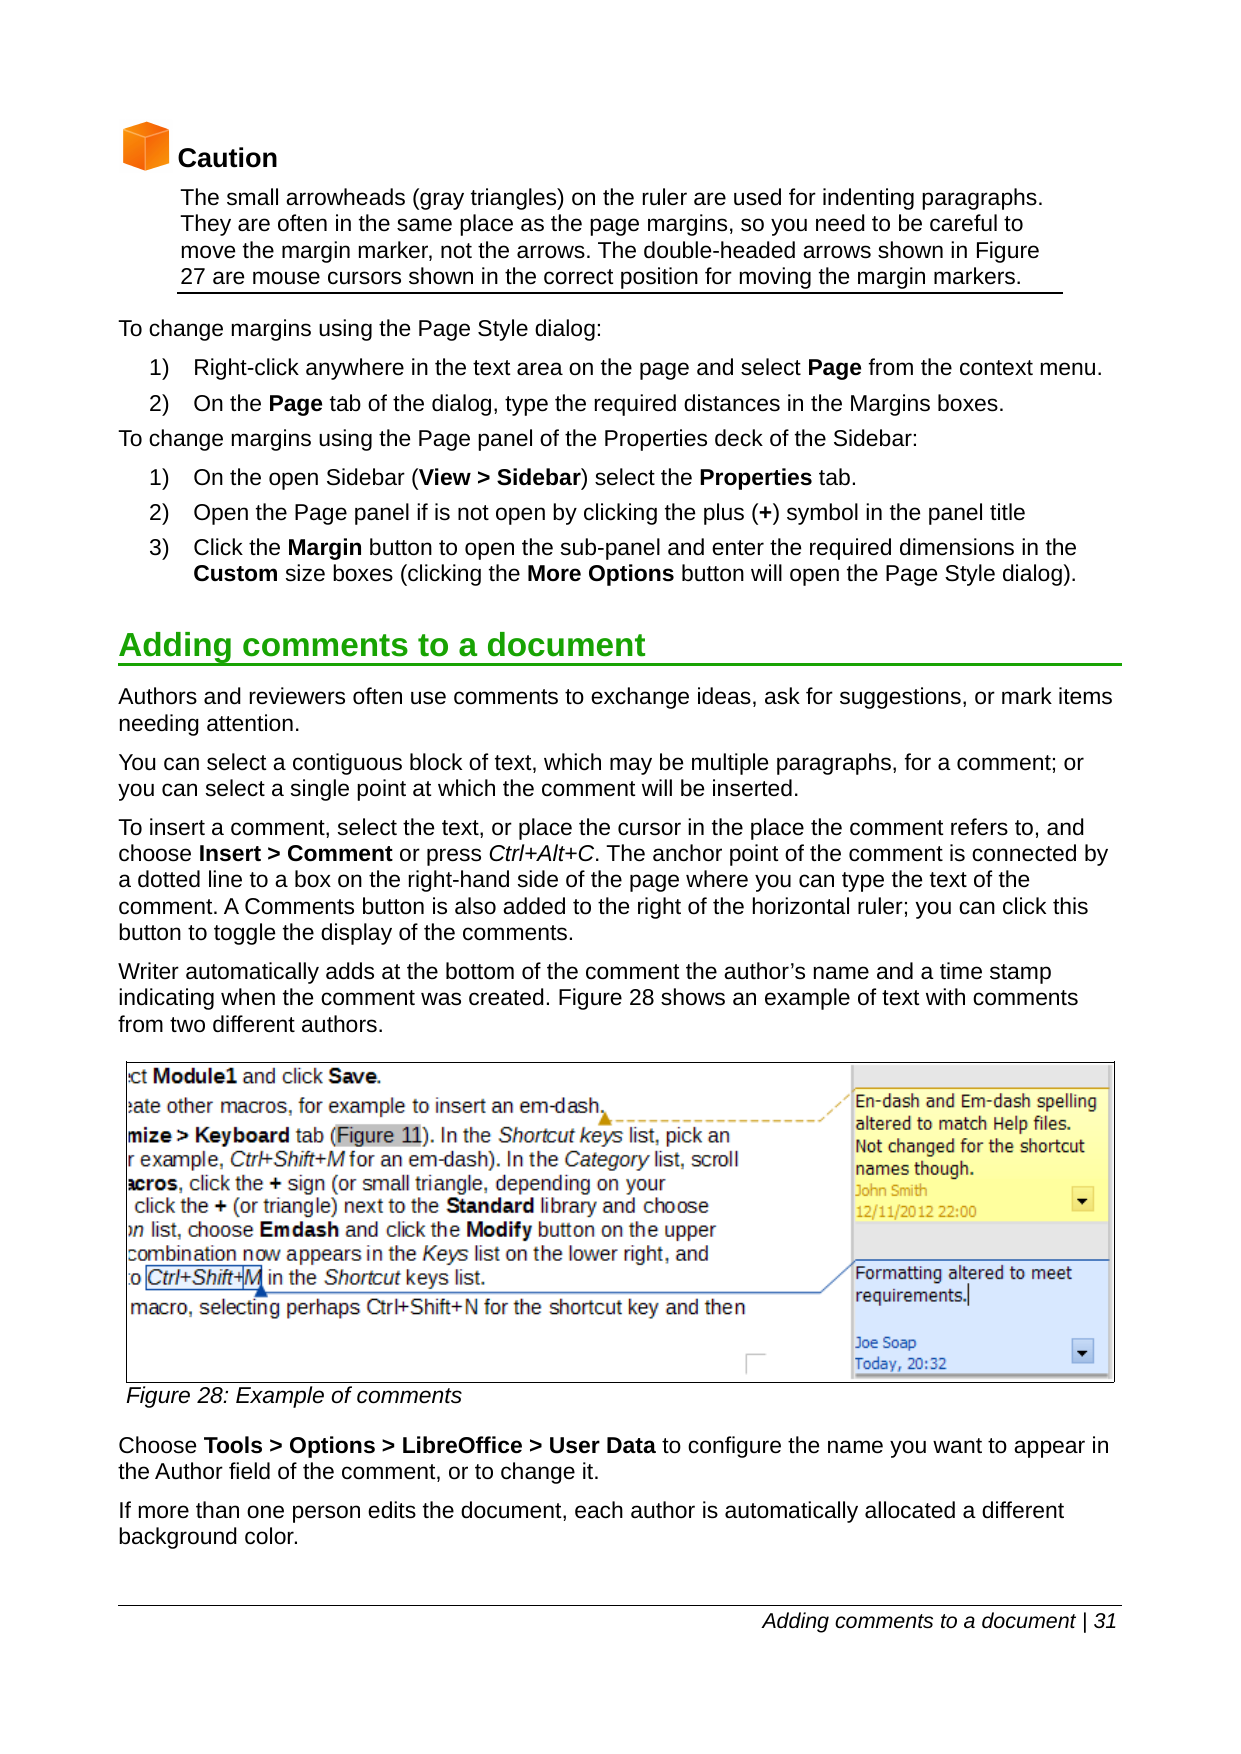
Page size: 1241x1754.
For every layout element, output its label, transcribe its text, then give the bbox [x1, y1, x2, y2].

picture [119, 119, 173, 173]
text To insert a comment, select the text, or place the cursor in the place the comment refers to, and choose Insert > Comment or press Ctrl+Alt+C. The anchor point of the comment is connected by a dotted line to a box on the right-hand side of the page where you can type the text of the comment. A Comments button is also added to the right of the horizontal ruler; you can click this button to toggle the display of the comments. [118, 814, 1122, 945]
list Right-click anywhere in the text area on the page and select Page from the context menu. [169, 354, 1122, 381]
text Authors and reviewers often use comments to exchange ideas, ask for suggestions, or mark items needing attention. [118, 683, 1122, 736]
text To change margins using the Page panel of the Properties deck of the Sidebar: [118, 425, 1122, 451]
list Click the Margin button to open the sub-panel and enter the required dimensions in the Custom size boxes (clicking the More Options button will open the Page Style dialog). [169, 534, 1122, 587]
text To change margins using the Page Style dialog: [118, 315, 1122, 342]
text If more than one person edits the document, each author is automatically allocated a different background color. [118, 1497, 1122, 1550]
text Figure 28: Example of comments [126, 1383, 1114, 1409]
list Open the Page panel if is not open by clicking the plus (+) symbol in the panel title [169, 499, 1122, 525]
subtitle Adding comments to a document [118, 625, 1122, 663]
text The small arrowheads (gray triangles) on the ruler are used for indenting paragraphs. They are often in the same place as the page margins, so you need to be careful to move the margin marker, not the arrows. The double-headed arrows shown in Figure 27 are mouse cursors shown in the correct position for moving the margin markers. [177, 181, 1063, 292]
text Writer automatically adds at the bottom of the comment the author’s name and a time stamp indicating when the comment was created. Figure 28 shows an example of text with comments from two different authors. [118, 958, 1122, 1037]
text Choose Tools > Options > LibreOffice > User Data to configure the name you want to appear in the Author field of the comment, or to change it. [118, 1432, 1122, 1484]
picture [127, 1063, 1114, 1382]
list On the open Sidebar (View > Sidebar) select the Properties tab. [169, 463, 1122, 490]
list On the Page tab of the dialog, type the required distances in the Margins boxes. [169, 389, 1122, 416]
text You can select a contiguous block of text, which may be multiple paragraphs, for a comment; or you can select a single point at which the comment will be inserted. [118, 748, 1122, 801]
subtitle Caution [118, 118, 1122, 173]
